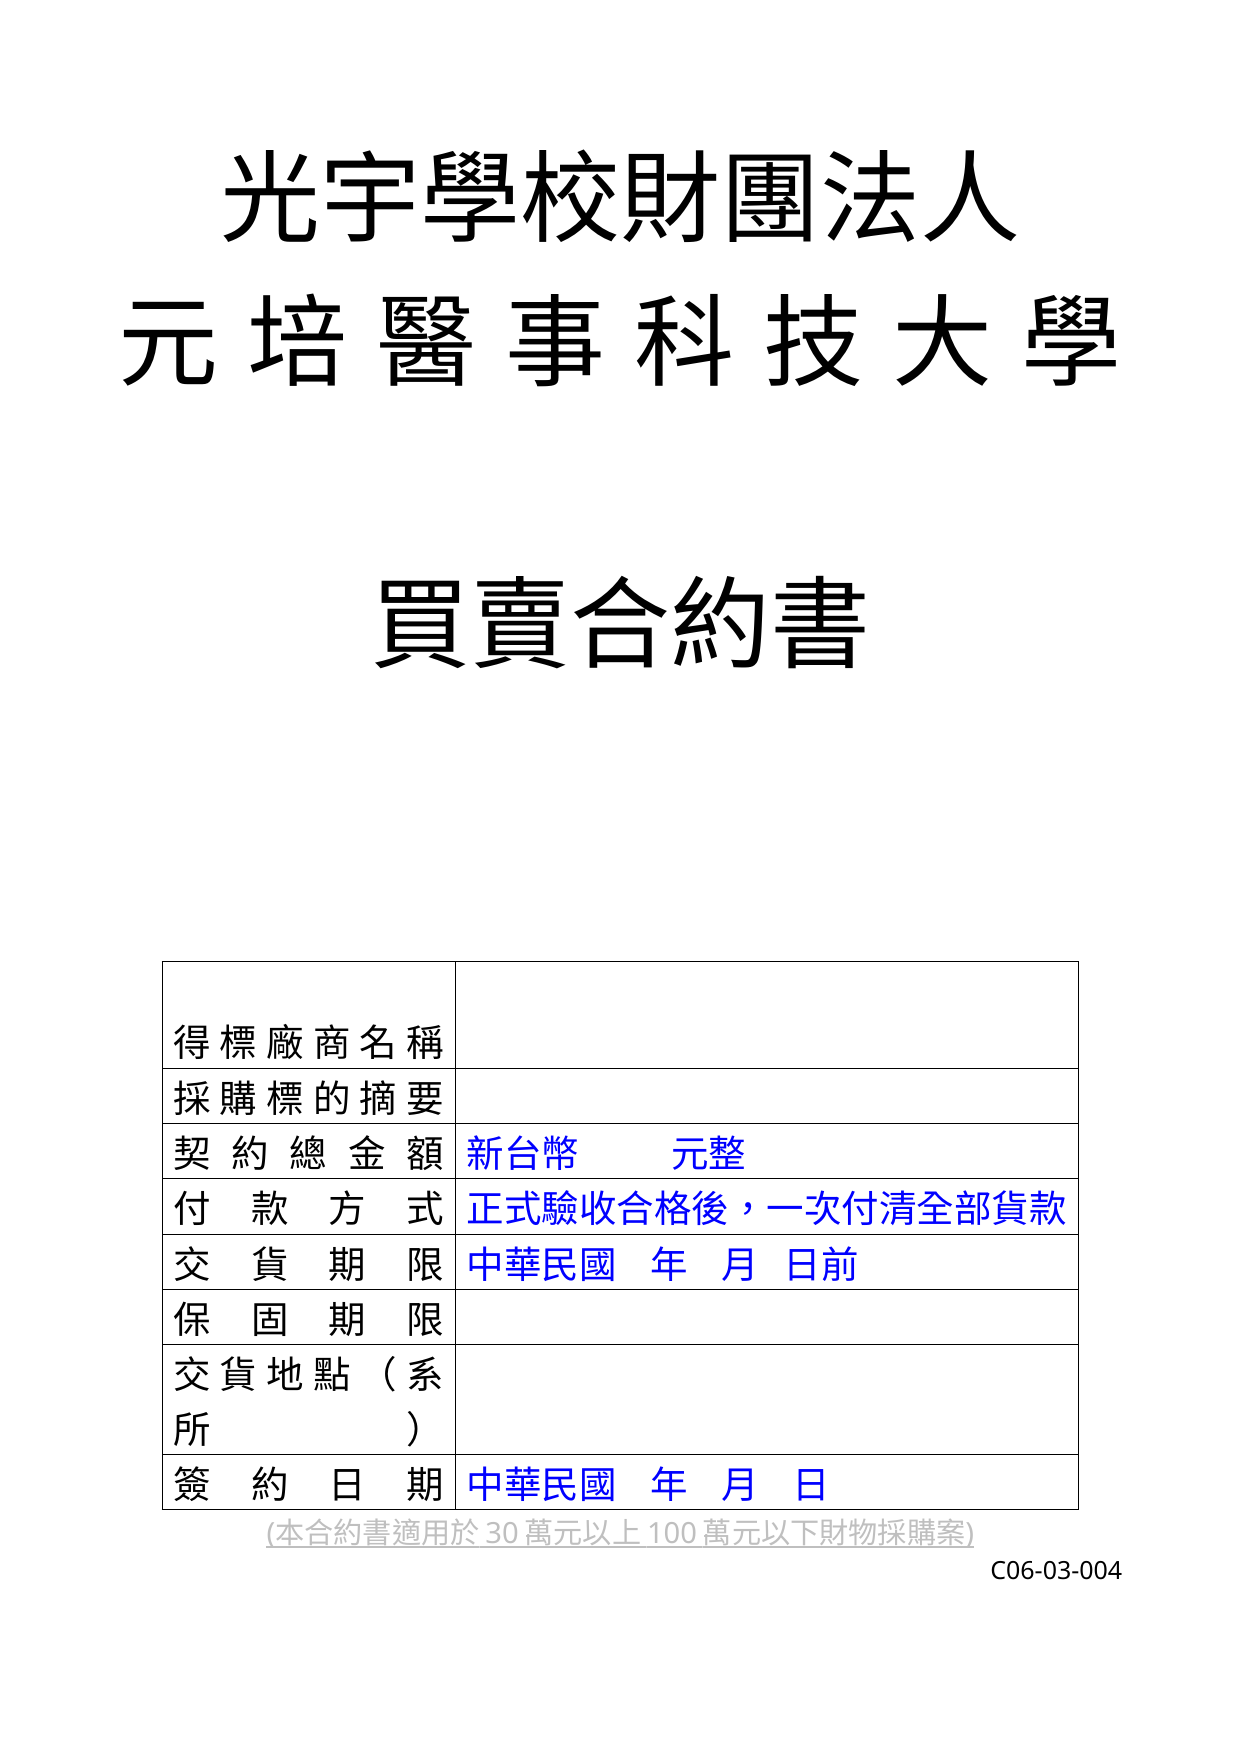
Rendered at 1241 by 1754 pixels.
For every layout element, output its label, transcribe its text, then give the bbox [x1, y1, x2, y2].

table_cell 交貨地點（系所） [163, 1345, 455, 1454]
table_cell 付款方式 [163, 1179, 455, 1233]
text 元培醫事科技大學 [118, 263, 1122, 408]
table_cell [456, 1069, 1078, 1123]
table_cell [456, 1345, 1078, 1454]
table_header [456, 962, 1078, 1068]
table_header 得標廠商名稱 [163, 962, 455, 1068]
table_cell 簽約日期 [163, 1455, 455, 1509]
table_cell 中華民國 年 月 日前 [456, 1235, 1078, 1289]
table_cell 採購標的摘要 [163, 1069, 455, 1123]
table_cell 新台幣 元整 [456, 1124, 1078, 1178]
table_cell 交貨期限 [163, 1235, 455, 1289]
table_cell 保固期限 [163, 1290, 455, 1344]
table_cell 中華民國 年 月 日 [456, 1455, 1078, 1509]
table_cell [456, 1290, 1078, 1344]
text 光宇學校財團法人 [118, 118, 1122, 263]
text 買賣合約書 [118, 544, 1122, 689]
table_cell 契約總金額 [163, 1124, 455, 1178]
text (本合約書適用於30萬元以上100萬元以下財物採購案) [118, 1510, 1122, 1552]
text C06-03-004 [118, 1552, 1122, 1587]
table_cell 正式驗收合格後，一次付清全部貨款 [456, 1179, 1078, 1233]
